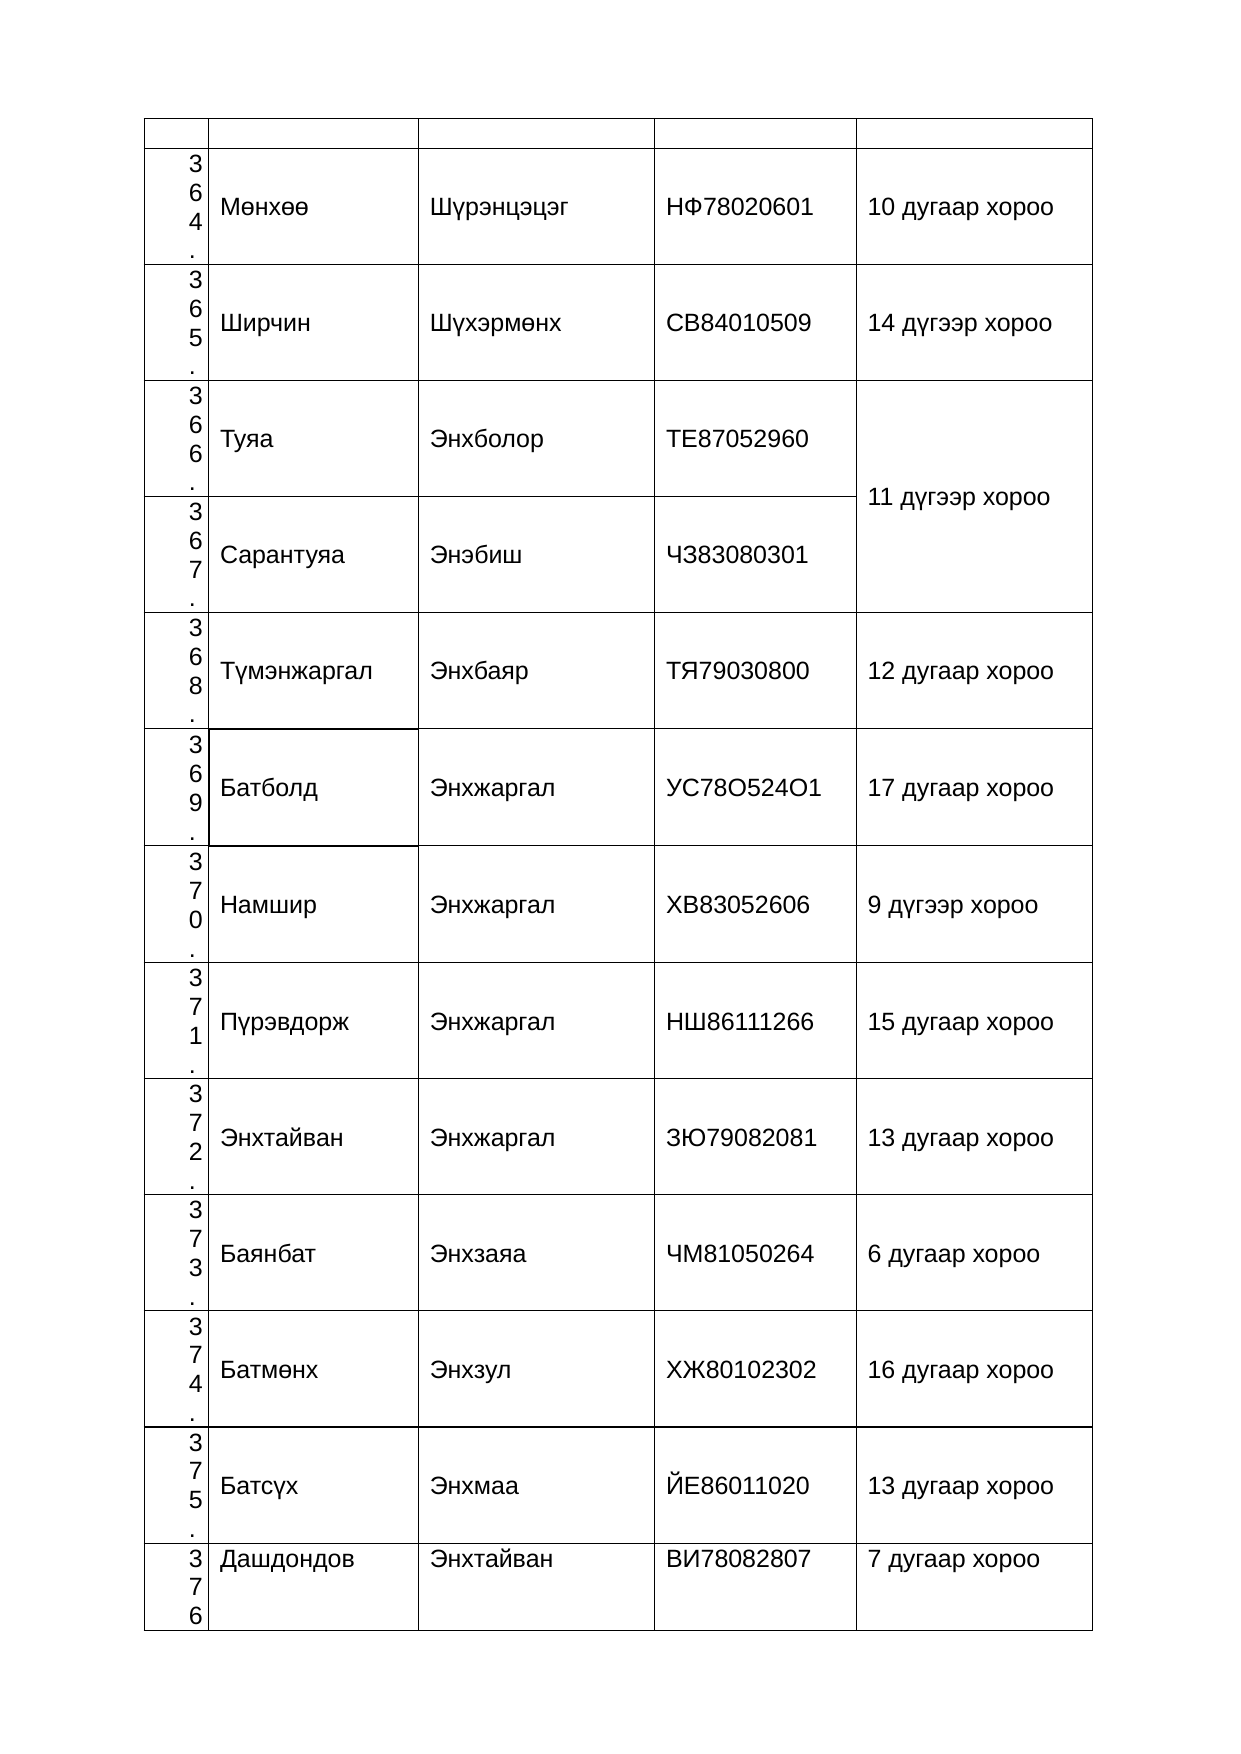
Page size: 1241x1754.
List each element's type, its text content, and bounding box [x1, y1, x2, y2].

table_cell ХЖ80102302 [655, 1311, 856, 1426]
table_cell 16 дугаар хороо [857, 1311, 1092, 1426]
table_cell [145, 149, 208, 264]
table_cell Энхболор [419, 381, 654, 496]
table_cell Энхмаа [419, 1428, 654, 1542]
table_cell Сарантуяа [209, 497, 418, 612]
table_cell ЧМ81050264 [655, 1195, 856, 1310]
table_cell 13 дугаар хороо [857, 1079, 1092, 1194]
table_cell [209, 119, 418, 148]
table_cell Ширчин [209, 265, 418, 380]
table_cell [145, 613, 208, 728]
table_cell СВ84010509 [655, 265, 856, 380]
table_cell [145, 265, 208, 380]
table_cell Түмэнжаргал [209, 613, 418, 728]
table_cell [655, 119, 856, 148]
table_cell ТЕ87052960 [655, 381, 856, 496]
table_cell ХВ83052606 [655, 846, 856, 962]
table_cell 11 дүгээр хороо [857, 381, 1092, 612]
table_cell Мөнхөө [209, 149, 418, 264]
table_cell [145, 119, 208, 148]
table_cell НШ86111266 [655, 963, 856, 1078]
table_cell УС78О524О1 [655, 729, 856, 845]
table_cell 7 дугаар хороо [857, 1544, 1092, 1630]
table_cell Энэбиш [419, 497, 654, 612]
table_cell 15 дугаар хороо [857, 963, 1092, 1078]
table_cell Батмөнх [209, 1311, 418, 1426]
table_cell 14 дүгээр хороо [857, 265, 1092, 380]
table_cell [145, 1311, 208, 1426]
table_cell [857, 119, 1092, 148]
table_cell 9 дүгээр хороо [857, 846, 1092, 962]
table_cell Туяа [209, 381, 418, 496]
table_cell Батсүх [209, 1428, 418, 1542]
table_cell Энхжаргал [419, 1079, 654, 1194]
table_cell ЧЗ83080301 [655, 497, 856, 612]
table_cell Энхзул [419, 1311, 654, 1426]
table_cell [145, 963, 208, 1078]
table_cell [145, 497, 208, 612]
table_cell [145, 846, 208, 962]
table_cell Пүрэвдорж [209, 963, 418, 1078]
table_cell Шүхэрмөнх [419, 265, 654, 380]
table_cell 10 дугаар хороо [857, 149, 1092, 264]
table_cell Энхтайван [209, 1079, 418, 1194]
table_cell [145, 1195, 208, 1310]
table_cell Энхжаргал [419, 963, 654, 1078]
table_cell ЙЕ86011020 [655, 1428, 856, 1542]
table_cell Намшир [209, 847, 418, 962]
table_cell ВИ78082807 [655, 1544, 856, 1630]
table_cell ТЯ79030800 [655, 613, 856, 728]
table_cell [145, 381, 208, 496]
table_cell Батболд [210, 730, 418, 845]
table_cell [145, 1079, 208, 1194]
table_cell Энхтайван [419, 1544, 654, 1630]
table_cell [145, 1428, 208, 1542]
table_cell Баянбат [209, 1195, 418, 1310]
table_cell Энхжаргал [419, 846, 654, 962]
table_cell 13 дугаар хороо [857, 1428, 1092, 1542]
table_cell 17 дугаар хороо [857, 729, 1092, 845]
table_cell [145, 729, 208, 845]
table_cell ЗЮ79082081 [655, 1079, 856, 1194]
table_cell Энхжаргал [419, 729, 654, 845]
table_cell 6 дугаар хороо [857, 1195, 1092, 1310]
table_cell Дашдондов [209, 1544, 418, 1630]
table_cell [145, 1544, 208, 1630]
table_cell Шүрэнцэцэг [419, 149, 654, 264]
table_cell 12 дугаар хороо [857, 613, 1092, 728]
table_cell [419, 119, 654, 148]
table_cell Энхбаяр [419, 613, 654, 728]
table_cell Энхзаяа [419, 1195, 654, 1310]
table_cell НФ78020601 [655, 149, 856, 264]
